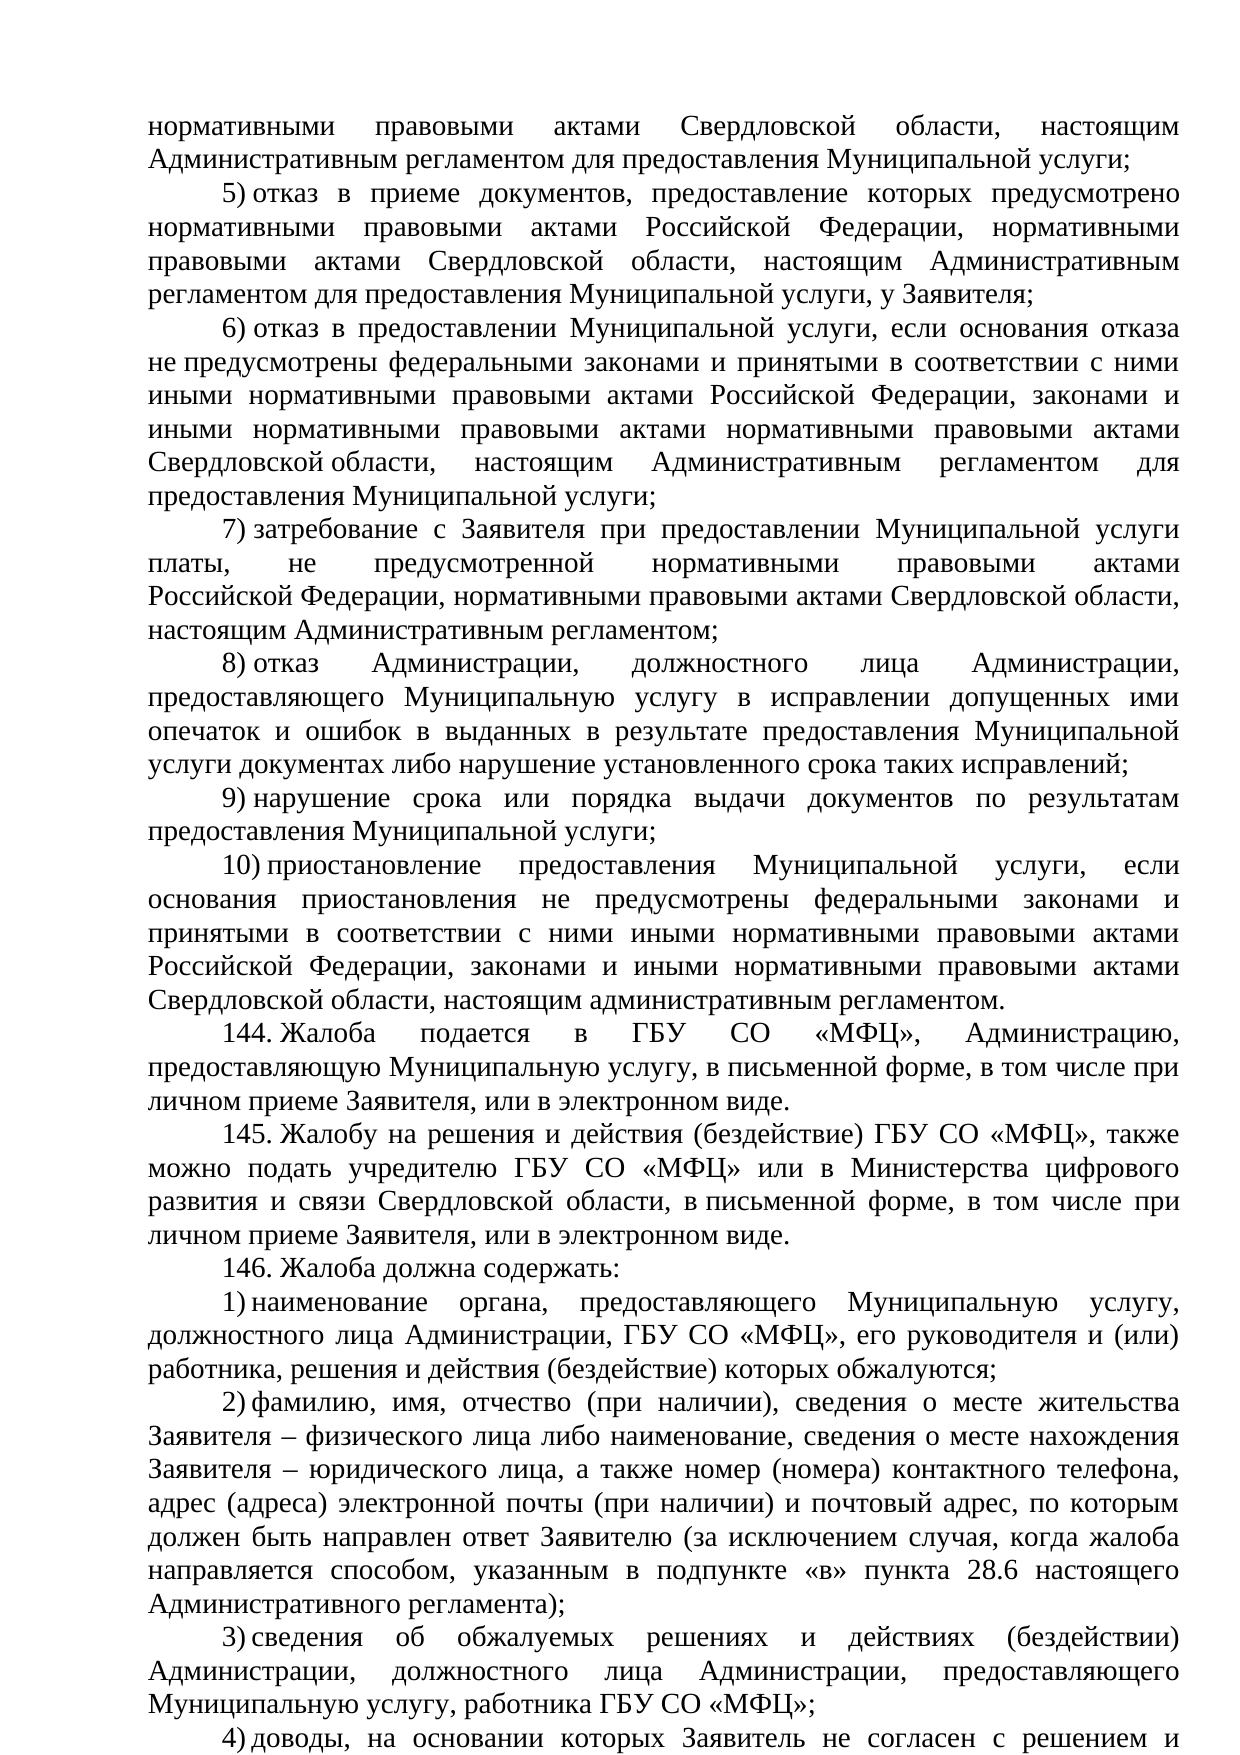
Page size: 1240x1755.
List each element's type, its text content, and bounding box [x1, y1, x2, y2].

text 4) доводы, на основании которых Заявитель не согласен с решением и [148, 1720, 1181, 1753]
text 5) отказ в приеме документов, предоставление которых предусмотрено нормативными правовыми актами Российской Федерации, нормативными правовыми актами Свердловской области, настоящим Административным регламентом для предоставления Муниципальной услуги, у Заявителя; [148, 175, 1181, 310]
text 8) отказ Администрации, должностного лица Администрации, предоставляющего Муниципальную услугу в исправлении допущенных ими опечаток и ошибок в выданных в результате предоставления Муниципальной услуги документах либо нарушение установленного срока таких исправлений; [148, 646, 1181, 780]
text 146. Жалоба должна содержать: [148, 1250, 1181, 1284]
text 1) наименование органа, предоставляющего Муниципальную услугу, должностного лица Администрации, ГБУ СО «МФЦ», его руководителя и (или) работника, решения и действия (бездействие) которых обжалуются; [148, 1284, 1181, 1384]
text 2) фамилию, имя, отчество (при наличии), сведения о месте жительства Заявителя – физического лица либо наименование, сведения о месте нахождения Заявителя – юридического лица, а также номер (номера) контактного телефона, адрес (адреса) электронной почты (при наличии) и почтовый адрес, по которым должен быть направлен ответ Заявителю (за исключением случая, когда жалоба направляется способом, указанным в подпункте «в» пункта 28.6 настоящего Административного регламента); [148, 1384, 1181, 1619]
text 145. Жалобу на решения и действия (бездействие) ГБУ СО «МФЦ», также можно подать учредителю ГБУ СО «МФЦ» или в Министерства цифрового развития и связи Свердловской области, в письменной форме, в том числе при личном приеме Заявителя, или в электронном виде. [148, 1116, 1181, 1250]
text 3) сведения об обжалуемых решениях и действиях (бездействии) Администрации, должностного лица Администрации, предоставляющего Муниципальную услугу, работника ГБУ СО «МФЦ»; [148, 1619, 1181, 1720]
text 6) отказ в предоставлении Муниципальной услуги, если основания отказа не предусмотрены федеральными законами и принятыми в соответствии с ними иными нормативными правовыми актами Российской Федерации, законами и иными нормативными правовыми актами нормативными правовыми актами Свердловской области, настоящим Административным регламентом для предоставления Муниципальной услуги; [148, 310, 1181, 511]
text 7) затребование с Заявителя при предоставлении Муниципальной услуги платы, не предусмотренной нормативными правовыми актами Российской Федерации, нормативными правовыми актами Свердловской области, настоящим Административным регламентом; [148, 511, 1181, 646]
text нормативными правовыми актами Свердловской области, настоящим Административным регламентом для предоставления Муниципальной услуги; [148, 108, 1181, 175]
text 144. Жалоба подается в ГБУ СО «МФЦ», Администрацию, предоставляющую Муниципальную услугу, в письменной форме, в том числе при личном приеме Заявителя, или в электронном виде. [148, 1016, 1181, 1116]
text 9) нарушение срока или порядка выдачи документов по результатам предоставления Муниципальной услуги; [148, 780, 1181, 847]
text 10) приостановление предоставления Муниципальной услуги, если основания приостановления не предусмотрены федеральными законами и принятыми в соответствии с ними иными нормативными правовыми актами Российской Федерации, законами и иными нормативными правовыми актами Свердловской области, настоящим административным регламентом. [148, 847, 1181, 1016]
